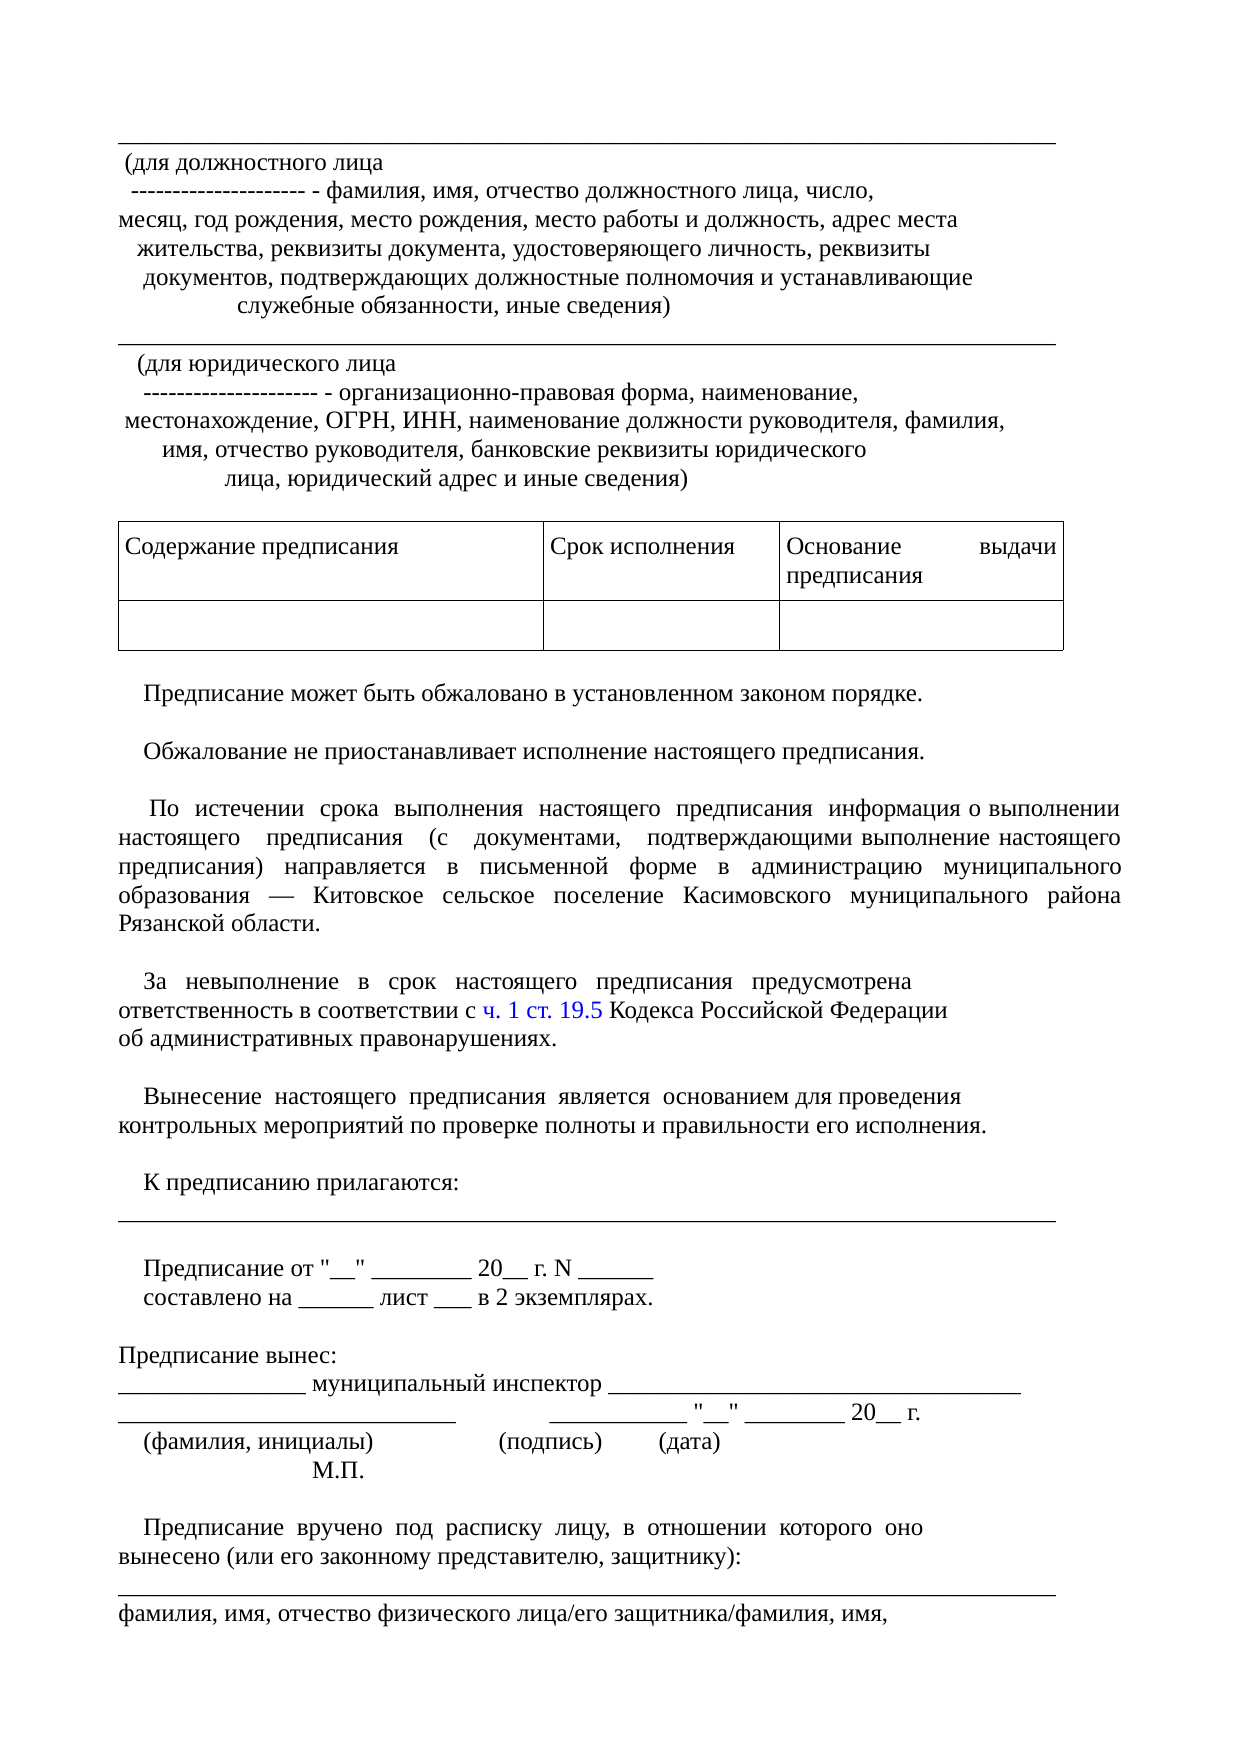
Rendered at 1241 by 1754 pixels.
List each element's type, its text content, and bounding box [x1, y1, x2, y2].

text ответственность в соответствии с ч. 1 ст. 19.5 Кодекса Российской Федерации [118, 995, 1122, 1023]
text лица, юридический адрес и иные сведения) [118, 463, 1122, 492]
text (для юридического лица [118, 348, 1122, 377]
table_cell [780, 601, 1063, 649]
text Вынесение настоящего предписания является основанием для проведения [118, 1081, 1122, 1110]
text жительства, реквизиты документа, удостоверяющего личность, реквизиты [118, 233, 1122, 262]
text (фамилия, инициалы) (подпись) (дата) [118, 1426, 1122, 1455]
table_cell [119, 601, 543, 649]
text ___________________________________________________________________________ [118, 118, 1122, 147]
text Обжалование не приостанавливает исполнение настоящего предписания. [118, 736, 1122, 765]
text Предписание вынес: [118, 1340, 1122, 1368]
text --------------------- - организационно-правовая форма, наименование, [118, 377, 1122, 406]
table_header Содержание предписания [119, 522, 543, 599]
text месяц, год рождения, место рождения, место работы и должность, адрес места [118, 204, 1122, 233]
table_header Срок исполнения [544, 522, 779, 599]
text Предписание может быть обжаловано в установленном законом порядке. [118, 678, 1122, 707]
text имя, отчество руководителя, банковские реквизиты юридического [118, 434, 1122, 463]
text документов, подтверждающих должностные полномочия и устанавливающие [118, 262, 1122, 291]
text ___________________________ ___________ "__" ________ 20__ г. [118, 1397, 1122, 1426]
text служебные обязанности, иные сведения) [118, 291, 1122, 319]
text фамилия, имя, отчество физического лица/его защитника/фамилия, имя, [118, 1598, 1122, 1627]
text местонахождение, ОГРН, ИНН, наименование должности руководителя, фамилия, [118, 406, 1122, 434]
text ___________________________________________________________________________ [118, 1570, 1122, 1598]
text ___________________________________________________________________________ [118, 1196, 1122, 1225]
text _______________ муниципальный инспектор _________________________________ [118, 1368, 1122, 1397]
text --------------------- - фамилия, имя, отчество должностного лица, число, [118, 176, 1122, 204]
text вынесено (или его законному представителю, защитнику): [118, 1541, 1122, 1570]
text об административных правонарушениях. [118, 1023, 1122, 1052]
table_cell [544, 601, 779, 649]
table_header Основание выдачи предписания [780, 522, 1063, 599]
text За невыполнение в срок настоящего предписания предусмотрена [118, 966, 1122, 995]
text К предписанию прилагаются: [118, 1167, 1122, 1196]
text По истечении срока выполнения настоящего предписания информация о выполнении настоящего предписания (с документами, подтверждающими выполнение настоящего предписания) направляется в письменной форме в администрацию муниципального образования — Китовское сельское поселение Касимовского муниципального района Рязанской области. [118, 793, 1122, 937]
text М.П. [118, 1455, 1122, 1483]
text Предписание от "__" ________ 20__ г. N ______ [118, 1253, 1122, 1282]
text ___________________________________________________________________________ [118, 319, 1122, 348]
text Предписание вручено под расписку лицу, в отношении которого оно [118, 1512, 1122, 1541]
text (для должностного лица [118, 147, 1122, 176]
text составлено на ______ лист ___ в 2 экземплярах. [118, 1282, 1122, 1311]
text контрольных мероприятий по проверке полноты и правильности его исполнения. [118, 1110, 1122, 1138]
